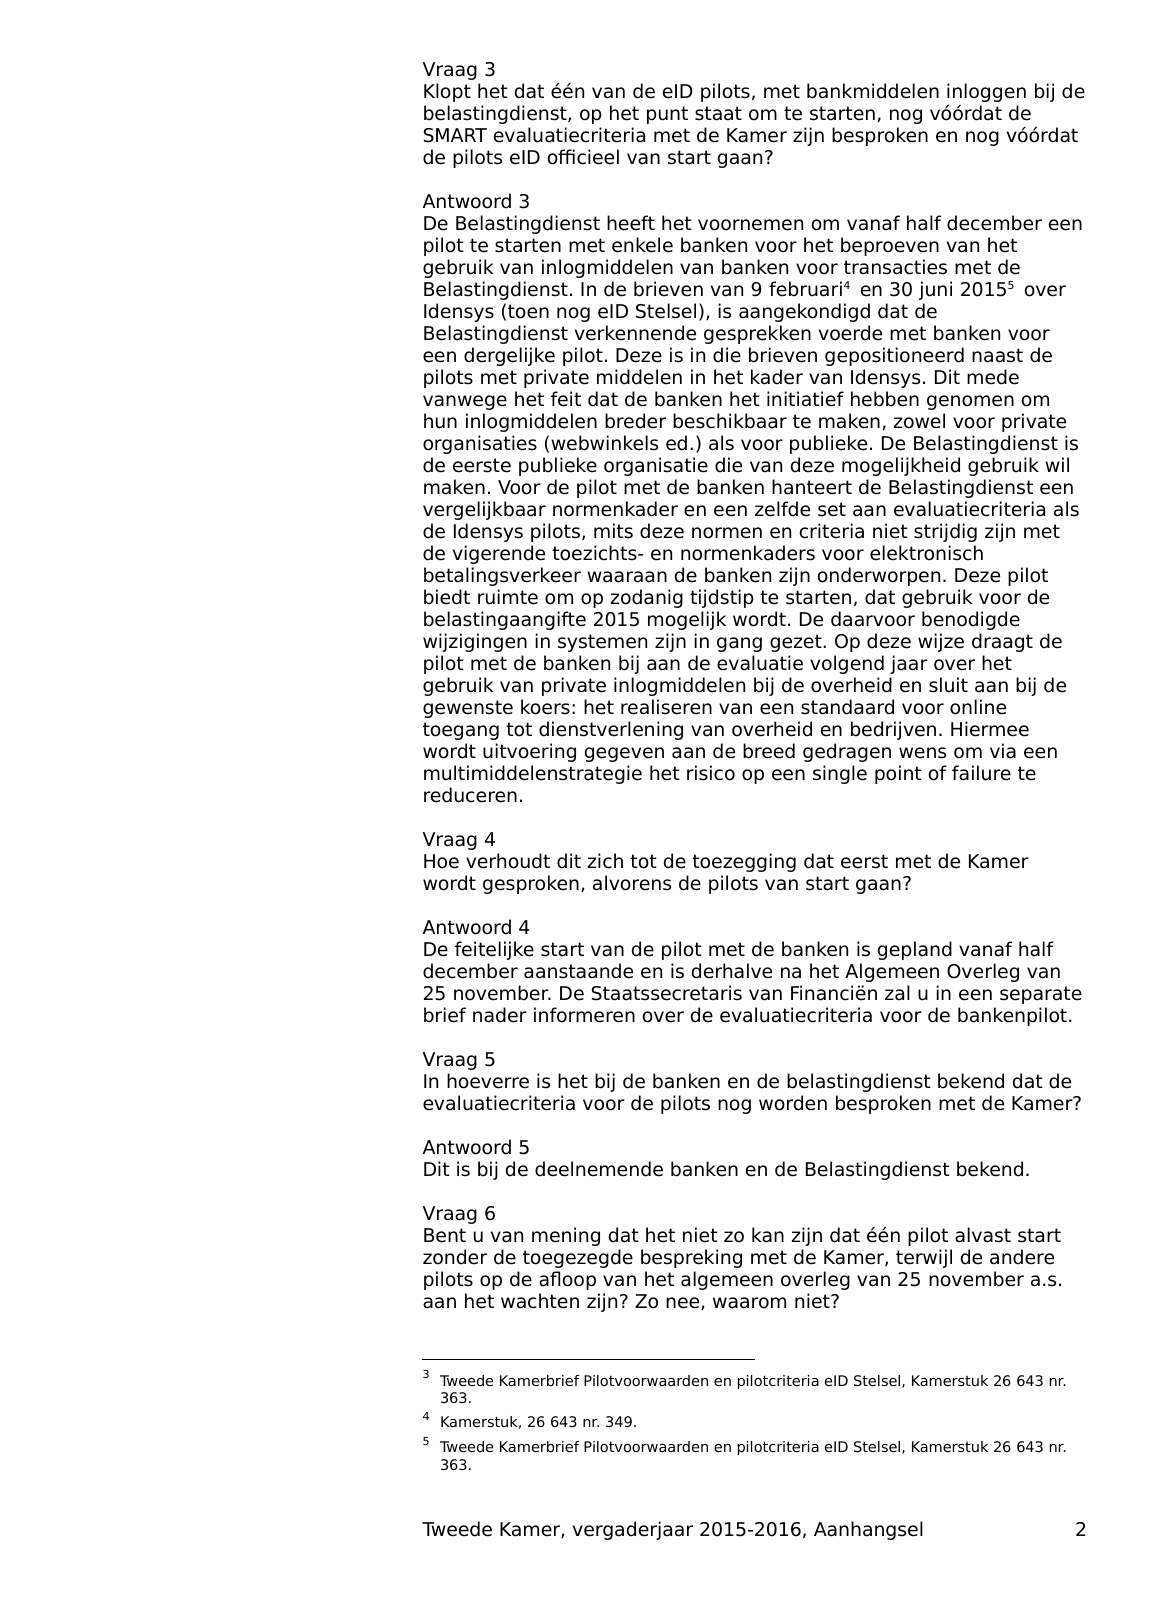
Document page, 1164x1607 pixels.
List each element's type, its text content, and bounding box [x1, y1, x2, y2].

text De feitelijke start van de pilot met de banken is gepland vanaf half december aanstaande en is derhalve na het Algemeen Overleg van 25 november. De Staatssecretaris van Financiën zal u in een separate brief nader informeren over de evaluatiecriteria voor de bankenpilot. [422, 939, 1087, 1027]
text Vraag 6 [422, 1203, 1087, 1225]
text Klopt het dat één van de eID pilots, met bankmiddelen inloggen bij de belastingdienst, op het punt staat om te starten, nog vóórdat de SMART evaluatiecriteria met de Kamer zijn besproken en nog vóórdat de pilots eID officieel van start gaan? [422, 81, 1087, 169]
text Antwoord 4 [422, 917, 1087, 939]
text De Belastingdienst heeft het voornemen om vanaf half december een pilot te starten met enkele banken voor het beproeven van het gebruik van inlogmiddelen van banken voor transacties met de Belastingdienst. In de brieven van 9 februari en 30 juni 2015 over Idensys (toen nog eID Stelsel), is aangekondigd dat de Belastingdienst verkennende gesprekken voerde met banken voor een dergelijke pilot. Deze is in die brieven gepositioneerd naast de pilots met private middelen in het kader van Idensys. Dit mede vanwege het feit dat de banken het initiatief hebben genomen om hun inlogmiddelen breder beschikbaar te maken, zowel voor private organisaties (webwinkels ed.) als voor publieke. De Belastingdienst is de eerste publieke organisatie die van deze mogelijkheid gebruik wil maken. Voor de pilot met de banken hanteert de Belastingdienst een vergelijkbaar normenkader en een zelfde set aan evaluatiecriteria als de Idensys pilots, mits deze normen en criteria niet strijdig zijn met de vigerende toezichts- en normenkaders voor elektronisch betalingsverkeer waaraan de banken zijn onderworpen. Deze pilot biedt ruimte om op zodanig tijdstip te starten, dat gebruik voor de belastingaangifte 2015 mogelijk wordt. De daarvoor benodigde wijzigingen in systemen zijn in gang gezet. Op deze wijze draagt de pilot met de banken bij aan de evaluatie volgend jaar over het gebruik van private inlogmiddelen bij de overheid en sluit aan bij de gewenste koers: het realiseren van een standaard voor online toegang tot dienstverlening van overheid en bedrijven. Hiermee wordt uitvoering gegeven aan de breed gedragen wens om via een multimiddelenstrategie het risico op een single point of failure te reduceren. [422, 213, 1087, 807]
text Dit is bij de deelnemende banken en de Belastingdienst bekend. [422, 1159, 1087, 1181]
text In hoeverre is het bij de banken en de belastingdienst bekend dat de evaluatiecriteria voor de pilots nog worden besproken met de Kamer? [422, 1071, 1087, 1115]
text Vraag 3 [422, 59, 1087, 81]
text Vraag 5 [422, 1049, 1087, 1071]
text Tweede Kamerbrief Pilotvoorwaarden en pilotcriteria eID Stelsel, Kamerstuk 26 643 nr. 363. [422, 1435, 1087, 1474]
text Antwoord 5 [422, 1137, 1087, 1159]
text Bent u van mening dat het niet zo kan zijn dat één pilot alvast start zonder de toegezegde bespreking met de Kamer, terwijl de andere pilots op de afloop van het algemeen overleg van 25 november a.s. aan het wachten zijn? Zo nee, waarom niet? [422, 1225, 1087, 1313]
text Vraag 4 [422, 829, 1087, 851]
text Antwoord 3 [422, 191, 1087, 213]
text Kamerstuk, 26 643 nr. 349. [422, 1410, 1087, 1432]
text Hoe verhoudt dit zich tot de toezegging dat eerst met de Kamer wordt gesproken, alvorens de pilots van start gaan? [422, 851, 1087, 895]
text Tweede Kamerbrief Pilotvoorwaarden en pilotcriteria eID Stelsel, Kamerstuk 26 643 nr. 363. [422, 1368, 1087, 1407]
